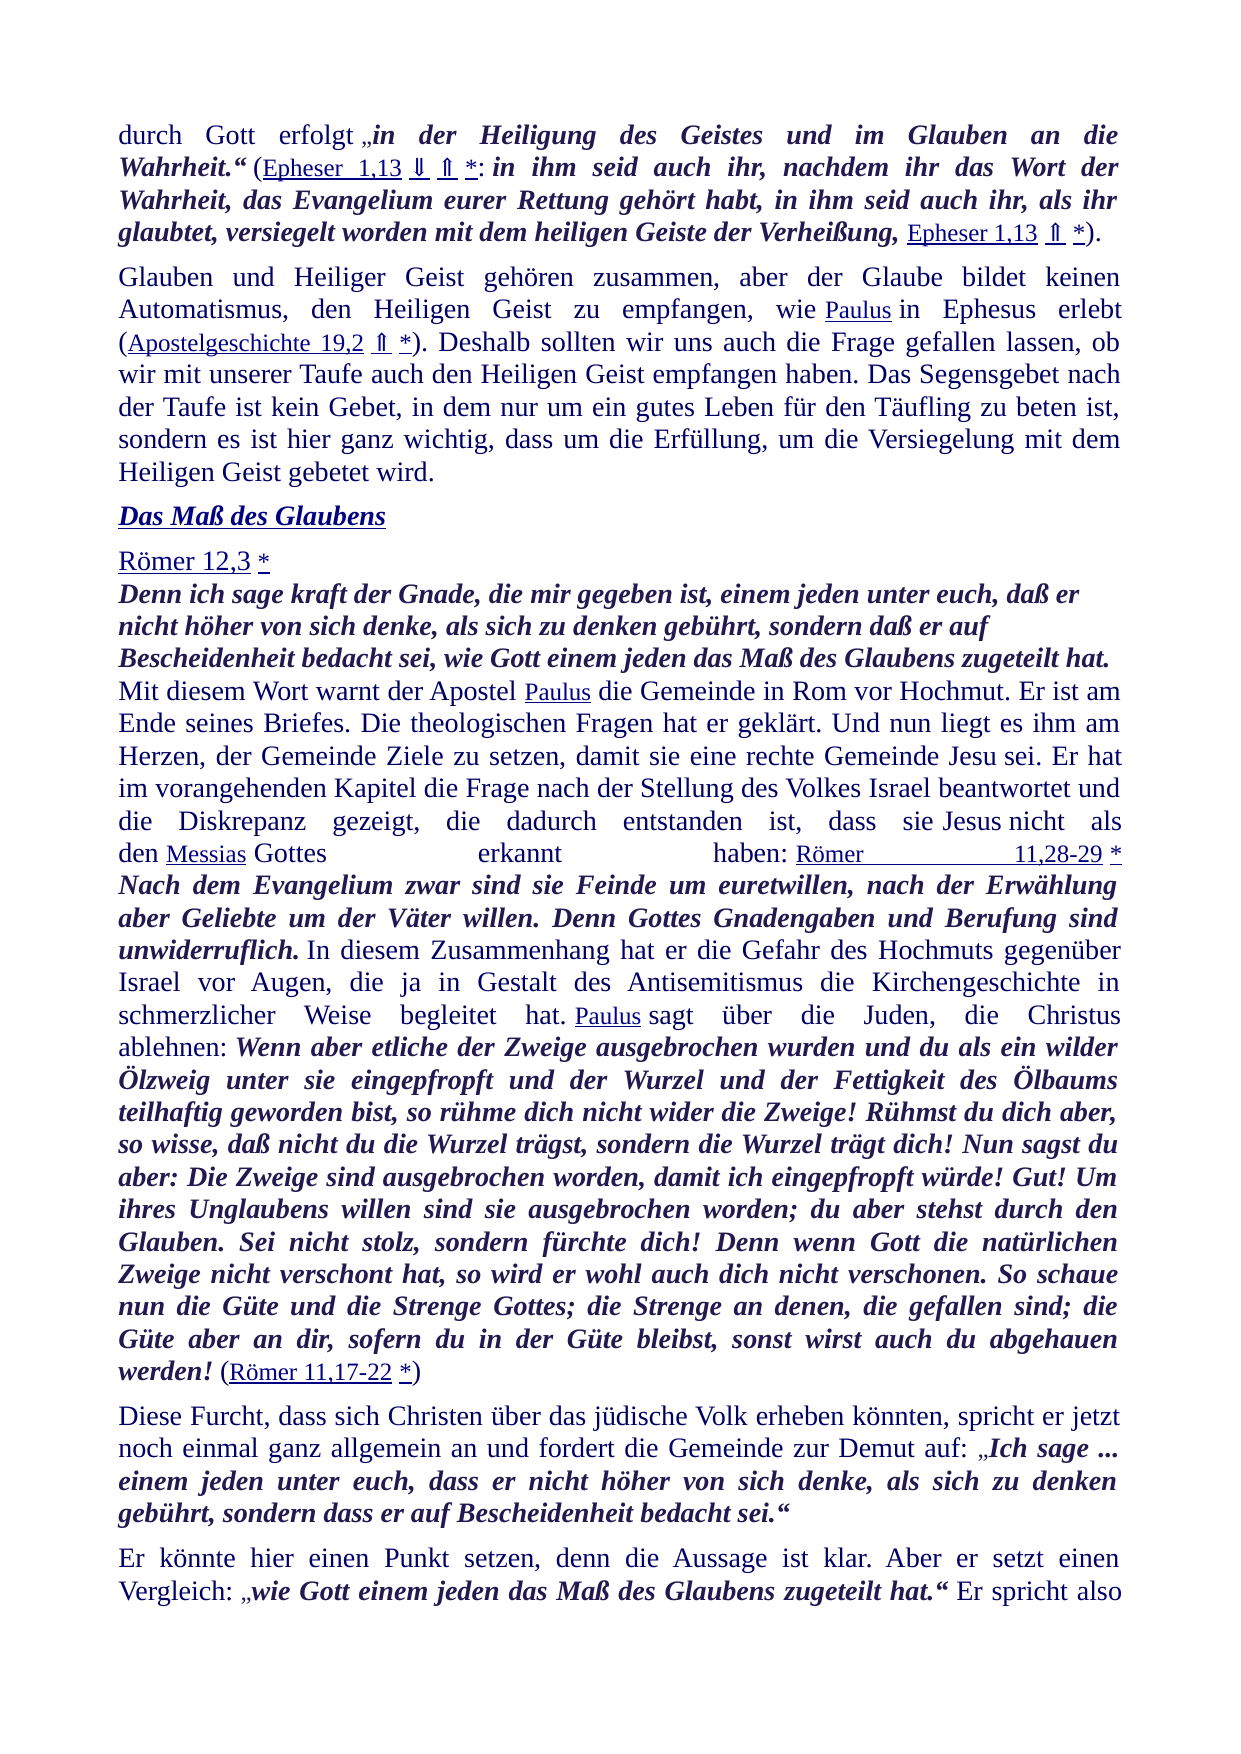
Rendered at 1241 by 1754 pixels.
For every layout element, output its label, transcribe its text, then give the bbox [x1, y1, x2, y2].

text Römer 12,3 * [118, 544, 1122, 577]
text Das Maß des Glaubens [118, 499, 1122, 532]
text durch Gott erfolgt „in der Heiligung des Geistes und im Glauben an die Wahrheit.“ (Epheser 1,13 ⇓ ⇑ *: in ihm seid auch ihr, nachdem ihr das Wort der Wahrheit, das Evangelium eurer Rettung gehört habt, in ihm seid auch ihr, als ihr glaubtet, versiegelt worden mit dem heiligen Geiste der Verheißung, Epheser 1,13 ⇑ *). [118, 118, 1122, 248]
text Mit diesem Wort warnt der Apostel Paulus die Gemeinde in Rom vor Hochmut. Er ist am Ende seines Briefes. Die theologischen Fragen hat er geklärt. Und nun liegt es ihm am Herzen, der Gemeinde Ziele zu setzen, damit sie eine rechte Gemeinde Jesu sei. Er hat im vorangehenden Kapitel die Frage nach der Stellung des Volkes Israel beantwortet und die Diskrepanz gezeigt, die dadurch entstanden ist, dass sie Jesus nicht als den Messias Gottes erkannt haben: Römer 11,28-29 * Nach dem Evangelium zwar sind sie Feinde um euretwillen, nach der Erwählung aber Geliebte um der Väter willen. Denn Gottes Gnadengaben und Berufung sind unwiderruflich. In diesem Zusammenhang hat er die Gefahr des Hochmuts gegenüber Israel vor Augen, die ja in Gestalt des Antisemitismus die Kirchengeschichte in schmerzlicher Weise begleitet hat. Paulus sagt über die Juden, die Christus ablehnen: Wenn aber etliche der Zweige ausgebrochen wurden und du als ein wilder Ölzweig unter sie eingepfropft und der Wurzel und der Fettigkeit des Ölbaums teilhaftig geworden bist, so rühme dich nicht wider die Zweige! Rühmst du dich aber, so wisse, daß nicht du die Wurzel trägst, sondern die Wurzel trägt dich! Nun sagst du aber: Die Zweige sind ausgebrochen worden, damit ich eingepfropft würde! Gut! Um ihres Unglaubens willen sind sie ausgebrochen worden; du aber stehst durch den Glauben. Sei nicht stolz, sondern fürchte dich! Denn wenn Gott die natürlichen Zweige nicht verschont hat, so wird er wohl auch dich nicht verschonen. So schaue nun die Güte und die Strenge Gottes; die Strenge an denen, die gefallen sind; die Güte aber an dir, sofern du in der Güte bleibst, sonst wirst auch du abgehauen werden! (Römer 11,17-22 *) [118, 674, 1122, 1387]
text Glauben und Heiliger Geist gehören zusammen, aber der Glaube bildet keinen Automatismus, den Heiligen Geist zu empfangen, wie Paulus in Ephesus erlebt (Apostelgeschichte 19,2 ⇑ *). Deshalb sollten wir uns auch die Frage gefallen lassen, ob wir mit unserer Taufe auch den Heiligen Geist empfangen haben. Das Segensgebet nach der Taufe ist kein Gebet, in dem nur um ein gutes Leben für den Täufling zu beten ist, sondern es ist hier ganz wichtig, dass um die Erfüllung, um die Versiegelung mit dem Heiligen Geist gebetet wird. [118, 260, 1122, 487]
text Diese Furcht, dass sich Christen über das jüdische Volk erheben könnten, spricht er jetzt noch einmal ganz allgemein an und fordert die Gemeinde zur Demut auf: „Ich sage ... einem jeden unter euch, dass er nicht höher von sich denke, als sich zu denken gebührt, sondern dass er auf Bescheidenheit bedacht sei.“ [118, 1399, 1122, 1529]
text Denn ich sage kraft der Gnade, die mir gegeben ist, einem jeden unter euch, daß er nicht höher von sich denke, als sich zu denken gebührt, sondern daß er auf Bescheidenheit bedacht sei, wie Gott einem jeden das Maß des Glaubens zugeteilt hat. [118, 577, 1122, 674]
text Er könnte hier einen Punkt setzen, denn die Aussage ist klar. Aber er setzt einen Vergleich: „wie Gott einem jeden das Maß des Glaubens zugeteilt hat.“ Er spricht also [118, 1541, 1122, 1606]
